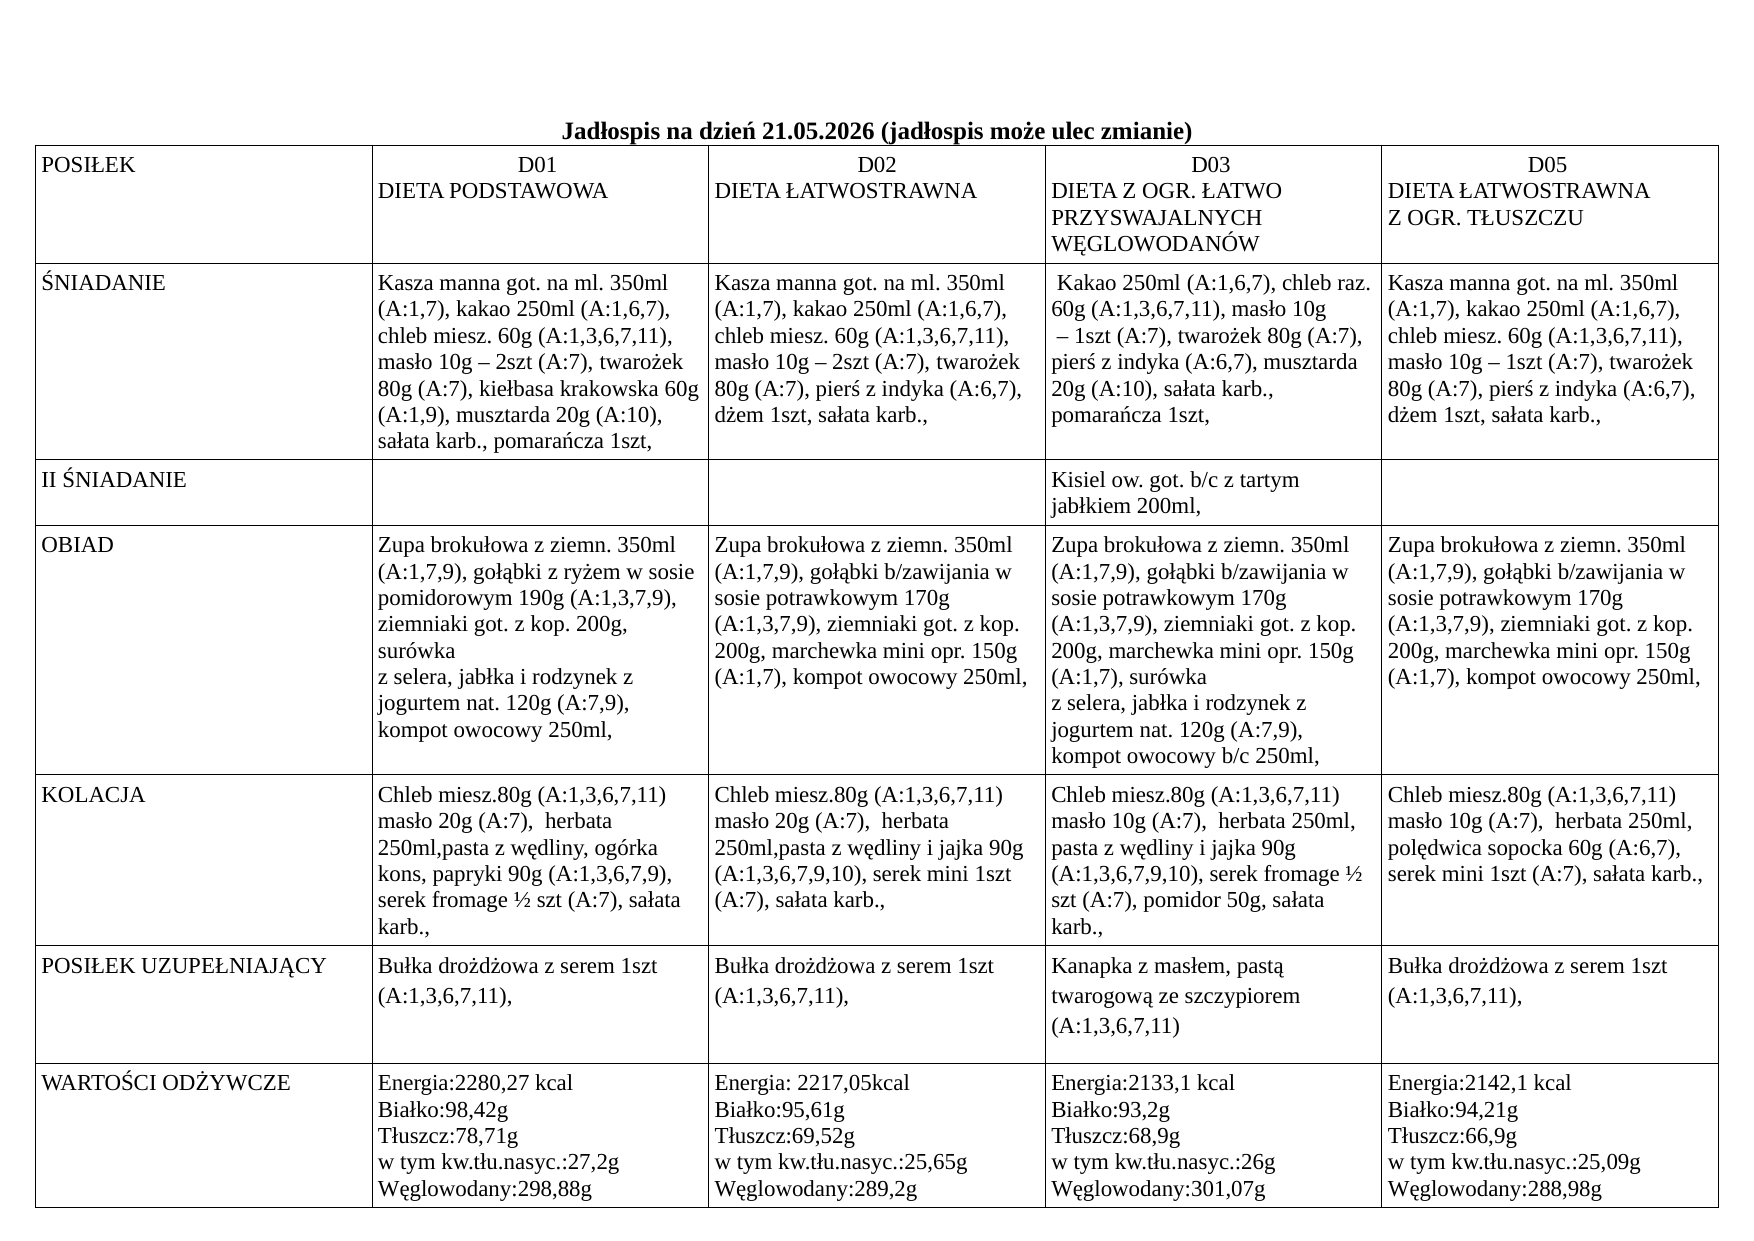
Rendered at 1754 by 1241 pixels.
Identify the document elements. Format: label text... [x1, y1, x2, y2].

table_cell [373, 460, 708, 524]
table_cell Kakao 250ml (A:1,6,7), chleb raz. 60g (A:1,3,6,7,11), masło 10g – 1szt (A:7), twarożek 80g (A:7), pierś z indyka (A:6,7), musztarda 20g (A:10), sałata karb., pomarańcza 1szt, [1046, 264, 1381, 459]
table_cell Chleb miesz.80g (A:1,3,6,7,11) masło 10g (A:7), herbata 250ml, polędwica sopocka 60g (A:6,7), serek mini 1szt (A:7), sałata karb., [1382, 775, 1718, 945]
table_cell Zupa brokułowa z ziemn. 350ml (A:1,7,9), gołąbki b/zawijania w sosie potrawkowym 170g (A:1,3,7,9), ziemniaki got. z kop. 200g, marchewka mini opr. 150g (A:1,7), surówka z selera, jabłka i rodzynek z jogurtem nat. 120g (A:7,9), kompot owocowy b/c 250ml, [1046, 526, 1381, 774]
table_cell Zupa brokułowa z ziemn. 350ml (A:1,7,9), gołąbki b/zawijania w sosie potrawkowym 170g (A:1,3,7,9), ziemniaki got. z kop. 200g, marchewka mini opr. 150g (A:1,7), kompot owocowy 250ml, [1382, 526, 1718, 774]
table_cell Bułka drożdżowa z serem 1szt (A:1,3,6,7,11), [709, 946, 1045, 1063]
table_cell [1382, 460, 1718, 524]
table_cell Zupa brokułowa z ziemn. 350ml (A:1,7,9), gołąbki b/zawijania w sosie potrawkowym 170g (A:1,3,7,9), ziemniaki got. z kop. 200g, marchewka mini opr. 150g (A:1,7), kompot owocowy 250ml, [709, 526, 1045, 774]
table_cell Energia:2133,1 kcal Białko:93,2g Tłuszcz:68,9g w tym kw.tłu.nasyc.:26g Węglowodany:301,07g [1046, 1064, 1381, 1207]
table_cell Energia:2280,27 kcal Białko:98,42g Tłuszcz:78,71g w tym kw.tłu.nasyc.:27,2g Węglowodany:298,88g [373, 1064, 708, 1207]
table_cell OBIAD [36, 526, 372, 774]
table_cell Kasza manna got. na ml. 350ml (A:1,7), kakao 250ml (A:1,6,7), chleb miesz. 60g (A:1,3,6,7,11), masło 10g – 2szt (A:7), twarożek 80g (A:7), pierś z indyka (A:6,7), dżem 1szt, sałata karb., [709, 264, 1045, 459]
table_header D03 DIETA Z OGR. ŁATWO PRZYSWAJALNYCH WĘGLOWODANÓW [1046, 146, 1381, 262]
table_cell Chleb miesz.80g (A:1,3,6,7,11) masło 20g (A:7), herbata 250ml,pasta z wędliny i jajka 90g (A:1,3,6,7,9,10), serek mini 1szt (A:7), sałata karb., [709, 775, 1045, 945]
table_header D02 DIETA ŁATWOSTRAWNA [709, 146, 1045, 262]
table_cell [709, 460, 1045, 524]
table_cell Kanapka z masłem, pastą twarogową ze szczypiorem (A:1,3,6,7,11) [1046, 946, 1381, 1063]
table_cell Chleb miesz.80g (A:1,3,6,7,11) masło 10g (A:7), herbata 250ml, pasta z wędliny i jajka 90g (A:1,3,6,7,9,10), serek fromage ½ szt (A:7), pomidor 50g, sałata karb., [1046, 775, 1381, 945]
table_cell II ŚNIADANIE [36, 460, 372, 524]
table_header D01 DIETA PODSTAWOWA [373, 146, 708, 262]
table_header D05 DIETA ŁATWOSTRAWNA Z OGR. TŁUSZCZU [1382, 146, 1718, 262]
table_cell POSIŁEK UZUPEŁNIAJĄCY [36, 946, 372, 1063]
table_cell ŚNIADANIE [36, 264, 372, 459]
table_cell WARTOŚCI ODŻYWCZE [36, 1064, 372, 1207]
table_cell Energia: 2217,05kcal Białko:95,61g Tłuszcz:69,52g w tym kw.tłu.nasyc.:25,65g Węglowodany:289,2g [709, 1064, 1045, 1207]
table_header POSIŁEK [36, 146, 372, 262]
table_cell Zupa brokułowa z ziemn. 350ml (A:1,7,9), gołąbki z ryżem w sosie pomidorowym 190g (A:1,3,7,9), ziemniaki got. z kop. 200g, surówka z selera, jabłka i rodzynek z jogurtem nat. 120g (A:7,9), kompot owocowy 250ml, [373, 526, 708, 774]
text Jadłospis na dzień 21.05.2026 (jadłospis może ulec zmianie) [35, 116, 1718, 144]
table_cell Kasza manna got. na ml. 350ml (A:1,7), kakao 250ml (A:1,6,7), chleb miesz. 60g (A:1,3,6,7,11), masło 10g – 1szt (A:7), twarożek 80g (A:7), pierś z indyka (A:6,7), dżem 1szt, sałata karb., [1382, 264, 1718, 459]
table_cell Kisiel ow. got. b/c z tartym jabłkiem 200ml, [1046, 460, 1381, 524]
table_cell Chleb miesz.80g (A:1,3,6,7,11) masło 20g (A:7), herbata 250ml,pasta z wędliny, ogórka kons, papryki 90g (A:1,3,6,7,9), serek fromage ½ szt (A:7), sałata karb., [373, 775, 708, 945]
table_cell Kasza manna got. na ml. 350ml (A:1,7), kakao 250ml (A:1,6,7), chleb miesz. 60g (A:1,3,6,7,11), masło 10g – 2szt (A:7), twarożek 80g (A:7), kiełbasa krakowska 60g (A:1,9), musztarda 20g (A:10), sałata karb., pomarańcza 1szt, [373, 264, 708, 459]
table_cell Energia:2142,1 kcal Białko:94,21g Tłuszcz:66,9g w tym kw.tłu.nasyc.:25,09g Węglowodany:288,98g [1382, 1064, 1718, 1207]
table_cell KOLACJA [36, 775, 372, 945]
table_cell Bułka drożdżowa z serem 1szt (A:1,3,6,7,11), [1382, 946, 1718, 1063]
table_cell Bułka drożdżowa z serem 1szt (A:1,3,6,7,11), [373, 946, 708, 1063]
